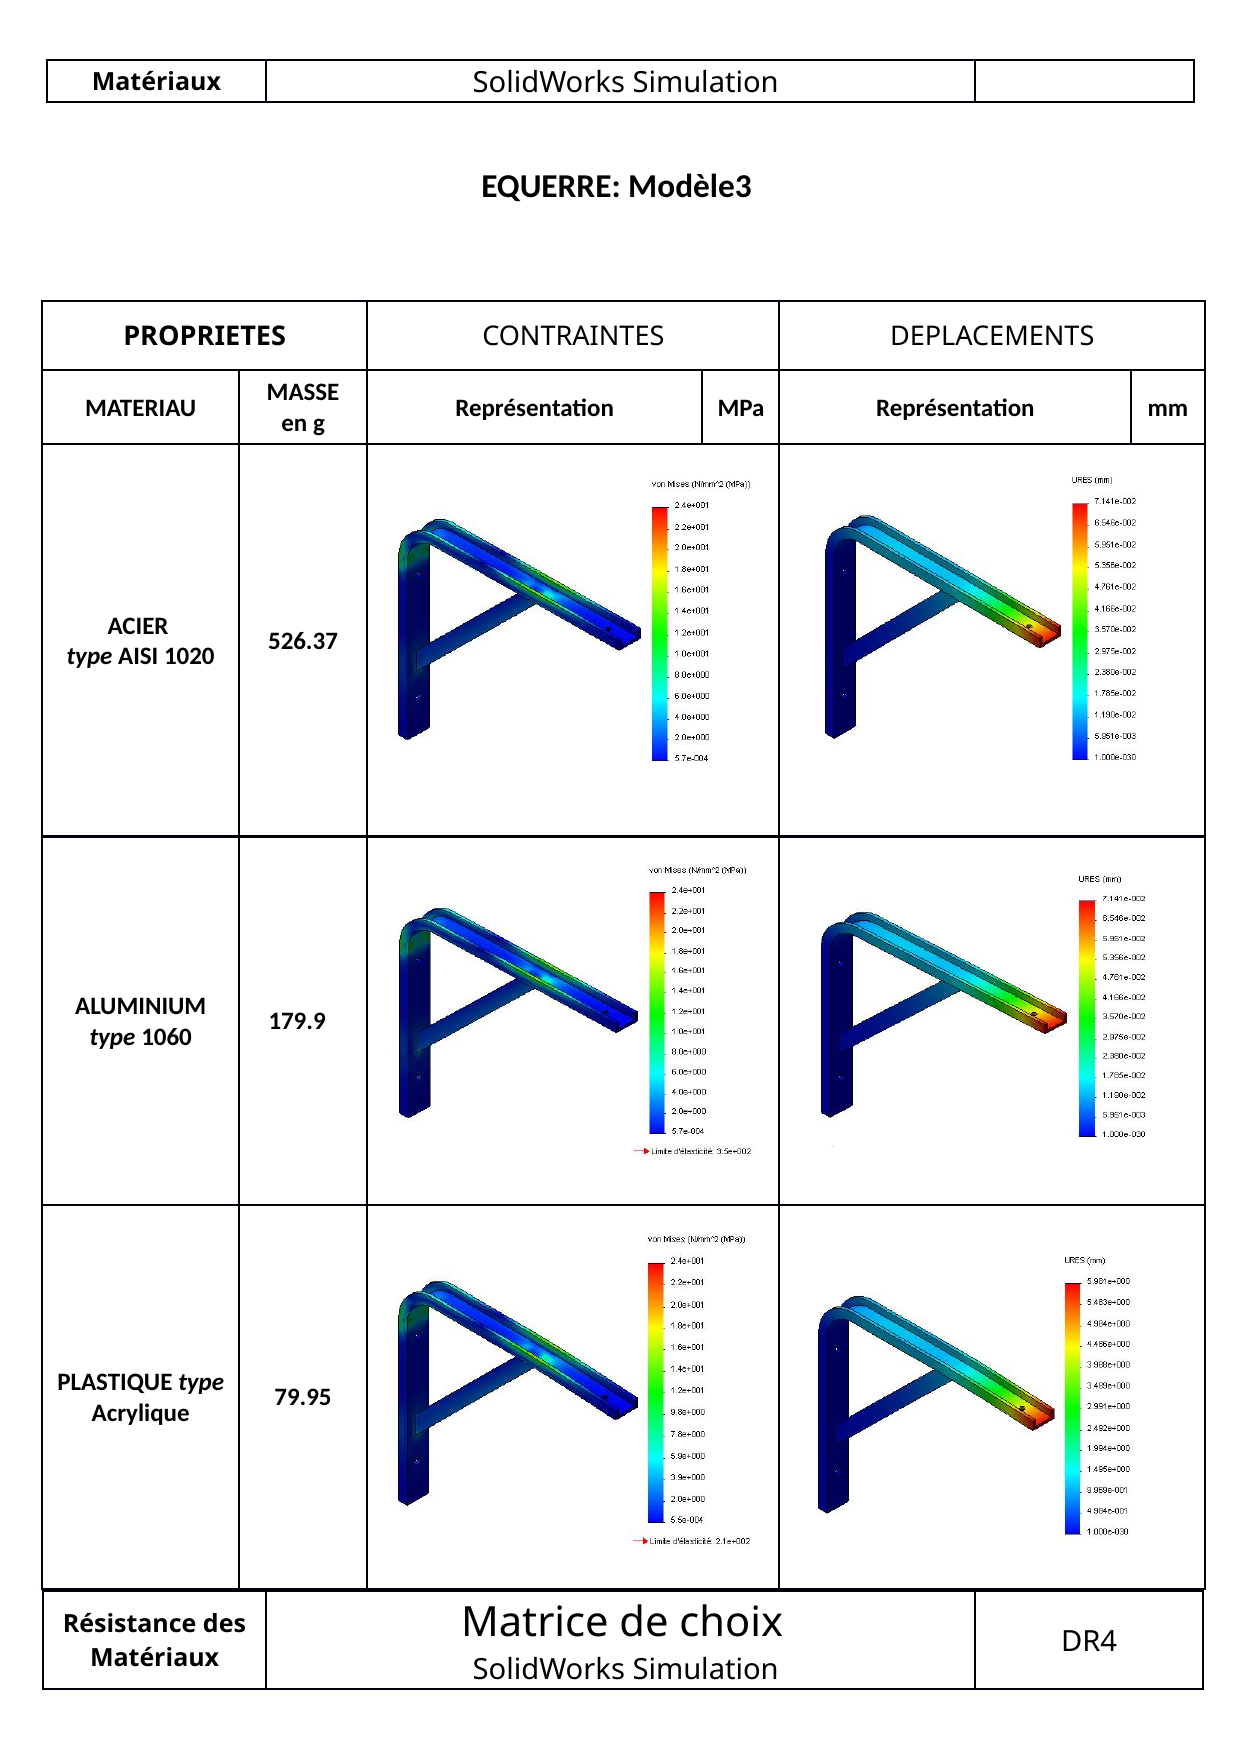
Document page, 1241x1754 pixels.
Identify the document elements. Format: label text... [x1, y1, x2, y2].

table_cell [780, 838, 1204, 1204]
table_header DR4 [976, 1592, 1202, 1688]
table_cell PLASTIQUE type Acrylique [43, 1206, 238, 1587]
table_header Matériaux [48, 61, 265, 101]
table_cell mm [1132, 371, 1204, 443]
table_cell 79,95 [240, 1206, 366, 1587]
table_header [976, 61, 1193, 101]
table_header SolidWorks Simulation [267, 61, 974, 101]
table_cell [368, 1206, 778, 1587]
table_cell [780, 445, 1204, 835]
table_cell [368, 838, 778, 1204]
table_header CONTRAINTES [368, 302, 778, 369]
table_cell ACIER type AISI 1020 [43, 445, 238, 835]
table_header PROPRIETES [43, 302, 366, 369]
table_header Résistance des Matériaux [44, 1592, 265, 1688]
picture [385, 1221, 762, 1554]
picture [806, 1245, 1145, 1546]
picture [818, 468, 1145, 772]
picture [807, 868, 1162, 1150]
text EQUERRE: Modèle3 [59, 165, 1181, 205]
table_cell 179,9 [240, 838, 366, 1204]
table_cell [368, 445, 778, 835]
table_header Matrice de choix SolidWorks Simulation [267, 1592, 974, 1688]
table_cell ALUMINIUM type 1060 [43, 838, 238, 1204]
picture [387, 473, 760, 776]
table_cell MATERIAU [43, 371, 238, 443]
table_cell [780, 1206, 1204, 1587]
table_cell MPa [703, 371, 778, 443]
table_header DEPLACEMENTS [780, 302, 1204, 369]
picture [389, 858, 760, 1161]
table_cell 526,37 [240, 445, 366, 835]
table_cell Représentation [780, 371, 1130, 443]
table_cell Représentation [368, 371, 701, 443]
table_cell MASSE en g [240, 371, 366, 443]
